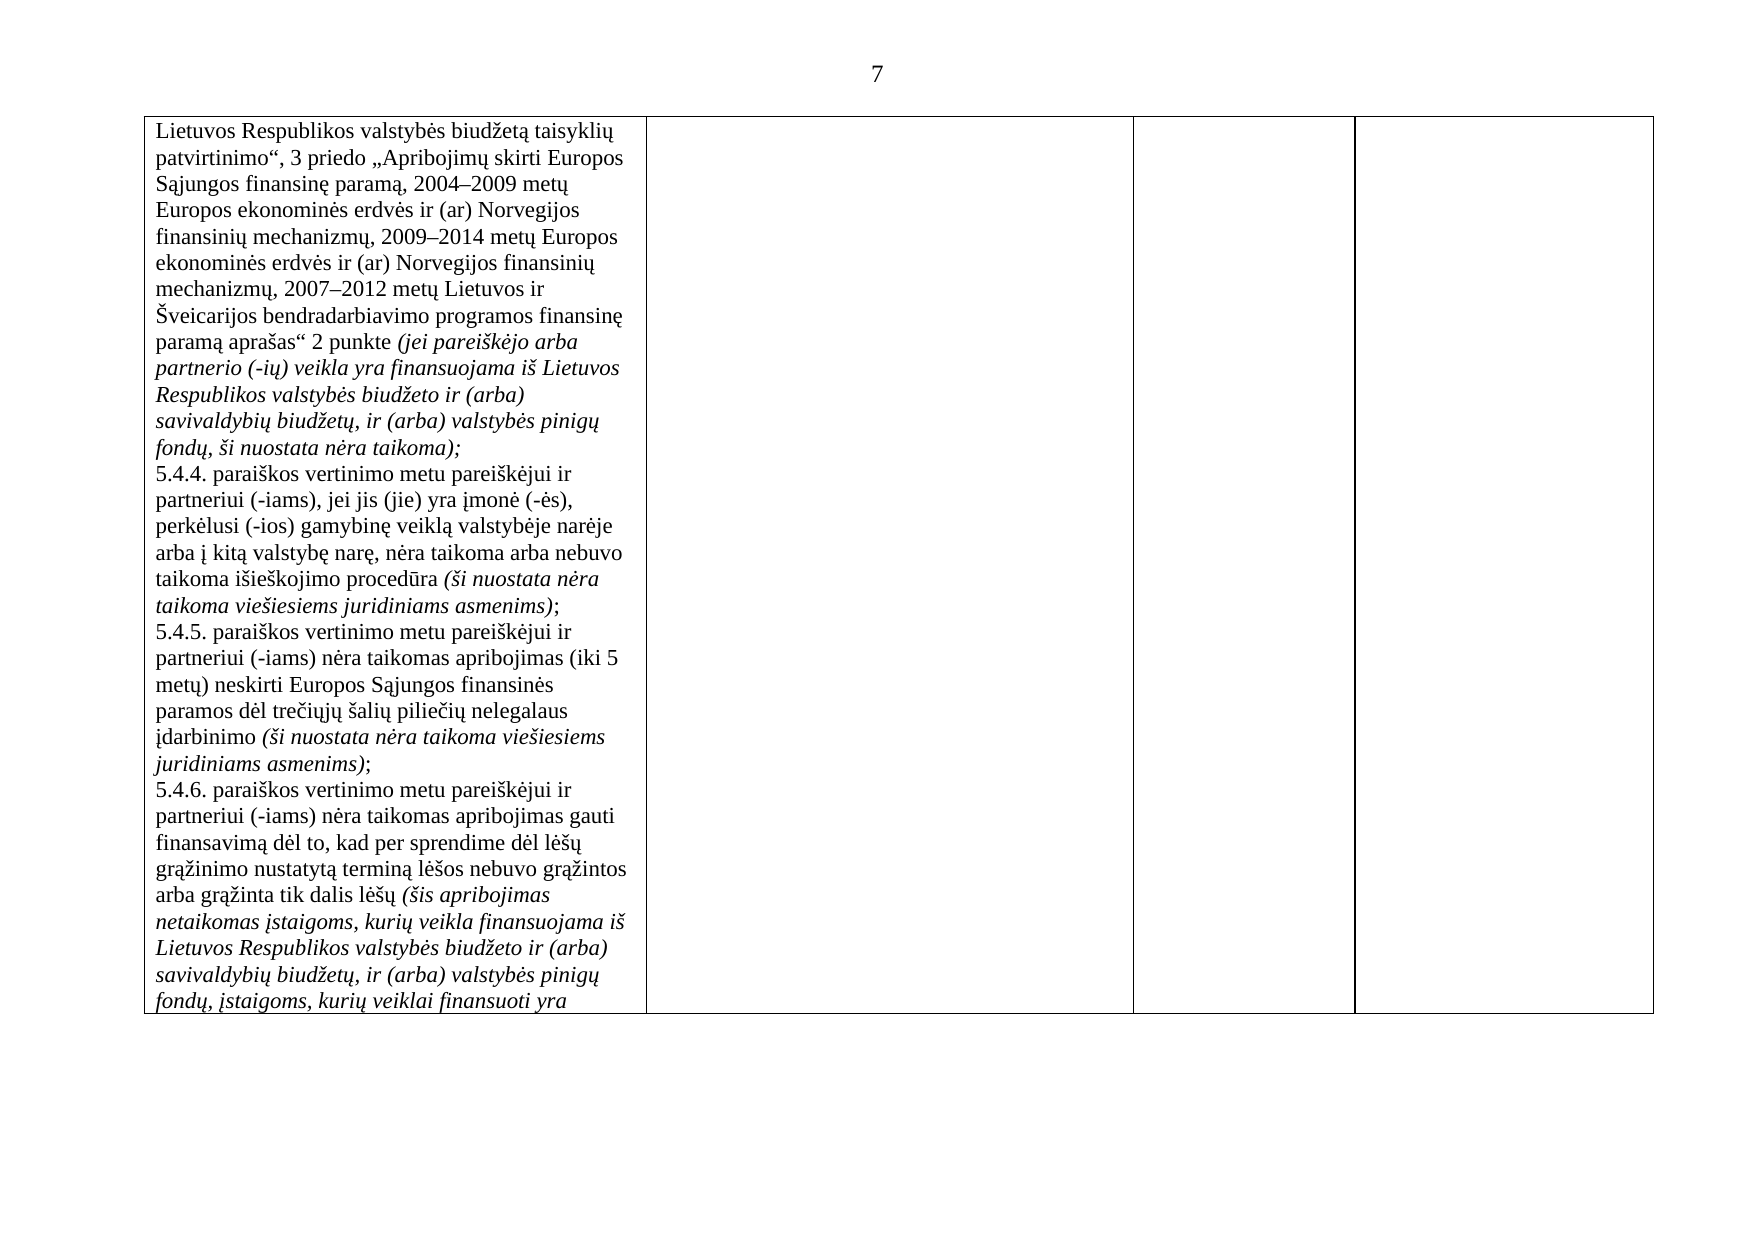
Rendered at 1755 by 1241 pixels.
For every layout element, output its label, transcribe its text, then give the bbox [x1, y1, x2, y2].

table_cell Lietuvos Respublikos valstybės biudžetą taisyklių patvirtinimo“, 3 priedo „Apribojimų skirti Europos Sąjungos finansinę paramą, 2004–2009 metų Europos ekonominės erdvės ir (ar) Norvegijos finansinių mechanizmų, 2009–2014 metų Europos ekonominės erdvės ir (ar) Norvegijos finansinių mechanizmų, 2007–2012 metų Lietuvos ir Šveicarijos bendradarbiavimo programos finansinę paramą aprašas“ 2 punkte (jei pareiškėjo arba partnerio (-ių) veikla yra finansuojama iš Lietuvos Respublikos valstybės biudžeto ir (arba) savivaldybių biudžetų, ir (arba) valstybės pinigų fondų, ši nuostata nėra taikoma); 5.4.4. paraiškos vertinimo metu pareiškėjui ir partneriui (-iams), jei jis (jie) yra įmonė (-ės), perkėlusi (-ios) gamybinę veiklą valstybėje narėje arba į kitą valstybę narę, nėra taikoma arba nebuvo taikoma išieškojimo procedūra (ši nuostata nėra taikoma viešiesiems juridiniams asmenims); 5.4.5. paraiškos vertinimo metu pareiškėjui ir partneriui (-iams) nėra taikomas apribojimas (iki 5 metų) neskirti Europos Sąjungos finansinės paramos dėl trečiųjų šalių piliečių nelegalaus įdarbinimo (ši nuostata nėra taikoma viešiesiems juridiniams asmenims); 5.4.6. paraiškos vertinimo metu pareiškėjui ir partneriui (-iams) nėra taikomas apribojimas gauti finansavimą dėl to, kad per sprendime dėl lėšų grąžinimo nustatytą terminą lėšos nebuvo grąžintos arba grąžinta tik dalis lėšų (šis apribojimas netaikomas įstaigoms, kurių veikla finansuojama iš Lietuvos Respublikos valstybės biudžeto ir (arba) savivaldybių biudžetų, ir (arba) valstybės pinigų fondų, įstaigoms, kurių veiklai finansuoti yra [145, 117, 646, 1013]
table_cell [1134, 117, 1354, 1013]
table_cell [1356, 117, 1653, 1013]
table_cell [647, 117, 1133, 1013]
